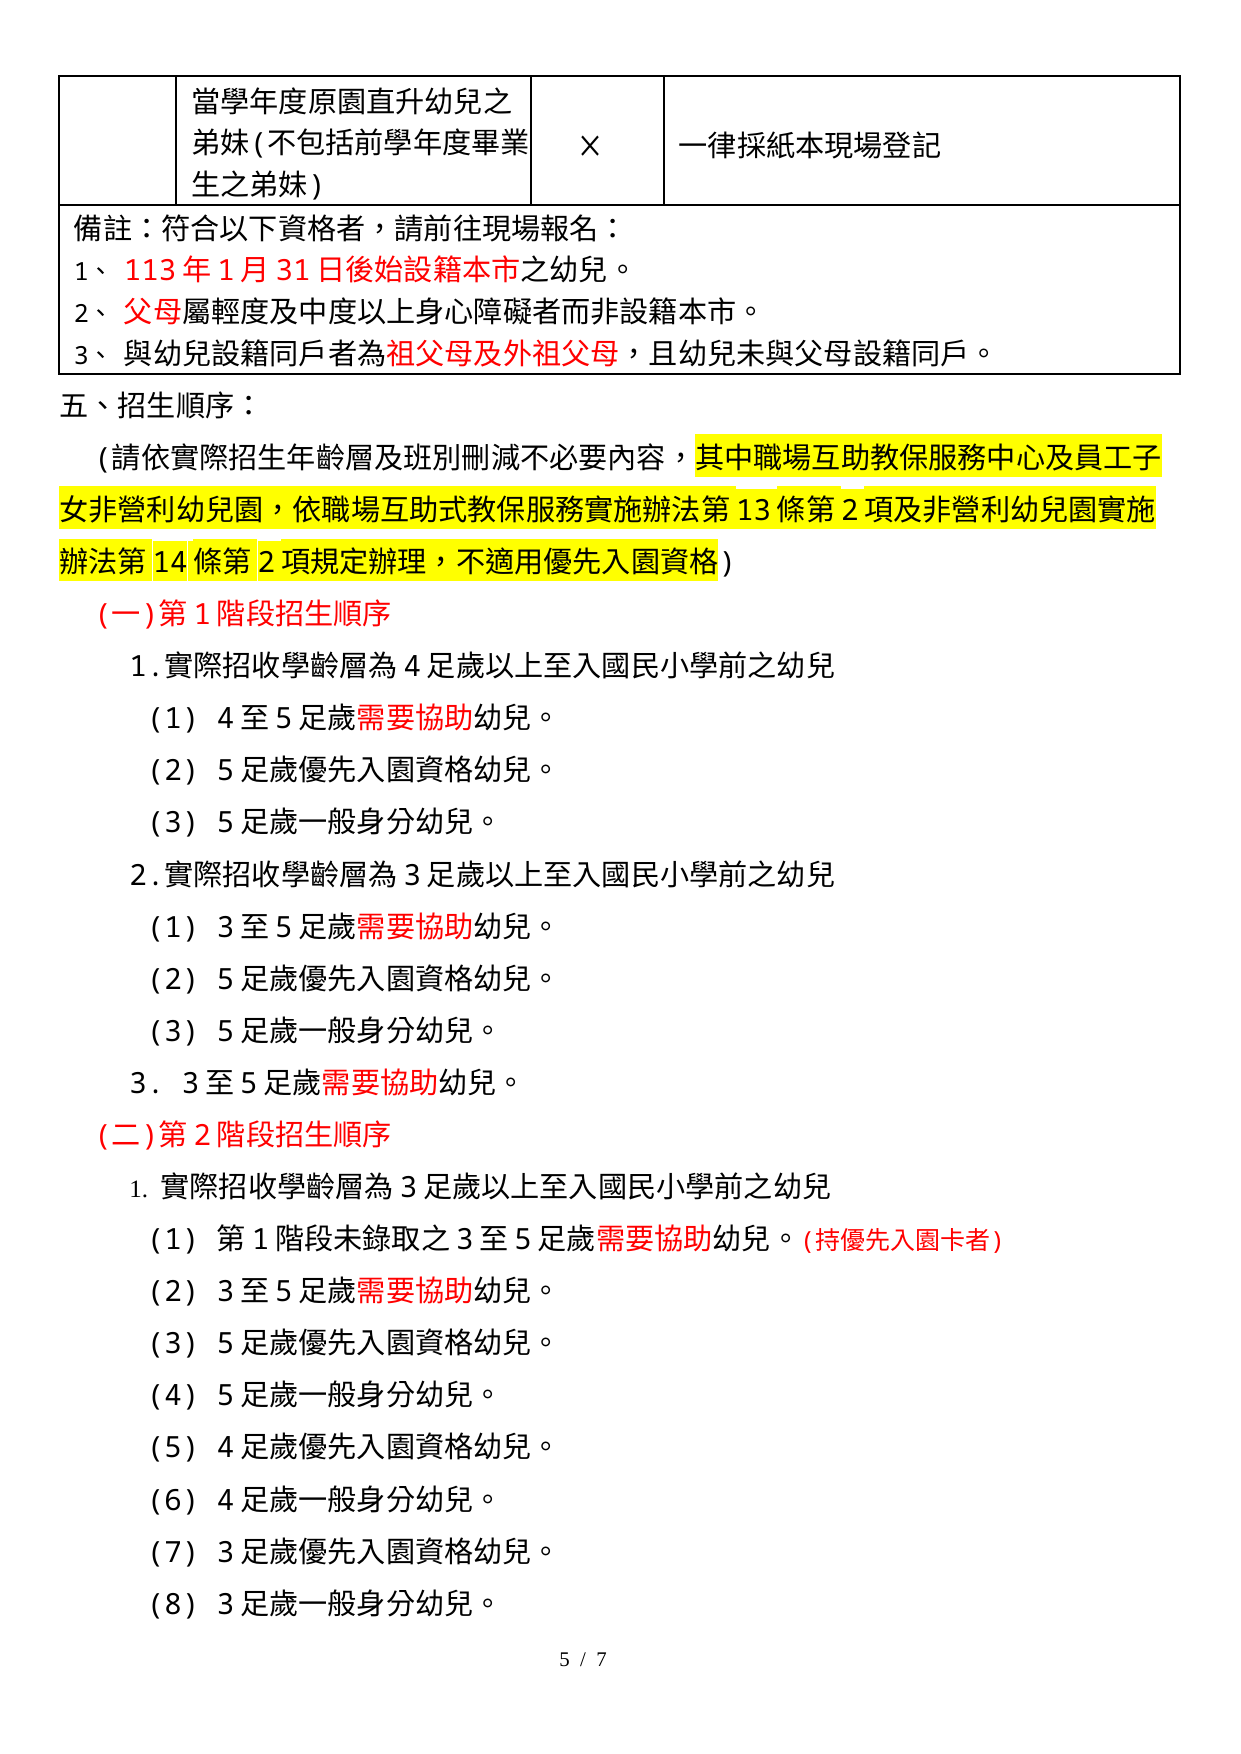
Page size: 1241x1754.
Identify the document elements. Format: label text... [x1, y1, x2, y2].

text (2) 5足歲優先入園資格幼兒。 [147, 947, 1181, 999]
text 五、招生順序： [59, 375, 1181, 427]
text (請依實際招生年齡層及班別刪減不必要內容，其中職場互助教保服務中心及員工子女非營利幼兒園，依職場互助式教保服務實施辦法第13條第2項及非營利幼兒園實施辦法第14條第2項規定辦理，不適用優先入園資格) [59, 427, 1181, 583]
text (6) 4足歲一般身分幼兒。 [147, 1468, 1181, 1520]
text (3) 5足歲一般身分幼兒。 [147, 999, 1181, 1052]
text (7) 3足歲優先入園資格幼兒。 [147, 1520, 1181, 1572]
text 2.實際招收學齡層為3足歲以上至入國民小學前之幼兒 [59, 843, 1181, 895]
text (5) 4足歲優先入園資格幼兒。 [147, 1416, 1181, 1468]
text (3) 5足歲優先入園資格幼兒。 [147, 1312, 1181, 1364]
text (3) 5足歲一般身分幼兒。 [147, 791, 1181, 843]
table_cell 一律採紙本現場登記 [665, 77, 1179, 204]
table_cell 備註：符合以下資格者，請前往現場報名： 113年1月31日後始設籍本市之幼兒。 父母屬輕度及中度以上身心障礙者而非設籍本市。 與幼兒設籍同戶者為祖父母及外祖父母，且幼兒未與父母設籍同戶。 [60, 206, 1179, 372]
text 3. 3至5足歲需要協助幼兒。 [59, 1052, 1181, 1104]
table_cell ╳ [532, 77, 663, 204]
text 1. 實際招收學齡層為3足歲以上至入國民小學前之幼兒 [59, 1156, 1181, 1208]
text (8) 3足歲一般身分幼兒。 [147, 1572, 1181, 1624]
text (二)第2階段招生順序 [59, 1104, 1181, 1156]
text (1) 4至5足歲需要協助幼兒。 [147, 687, 1181, 739]
table_cell 當學年度原園直升幼兒之弟妹(不包括前學年度畢業生之弟妹) [177, 77, 530, 204]
text (4) 5足歲一般身分幼兒。 [147, 1364, 1181, 1416]
text (1) 第1階段未錄取之3至5足歲需要協助幼兒。(持優先入園卡者) [147, 1208, 1181, 1260]
text (一)第1階段招生順序 [59, 583, 1181, 635]
text (2) 5足歲優先入園資格幼兒。 [147, 739, 1181, 791]
text (2) 3至5足歲需要協助幼兒。 [147, 1260, 1181, 1312]
text (1) 3至5足歲需要協助幼兒。 [147, 895, 1181, 947]
table_cell [60, 77, 175, 204]
text 1.實際招收學齡層為4足歲以上至入國民小學前之幼兒 [59, 635, 1181, 687]
